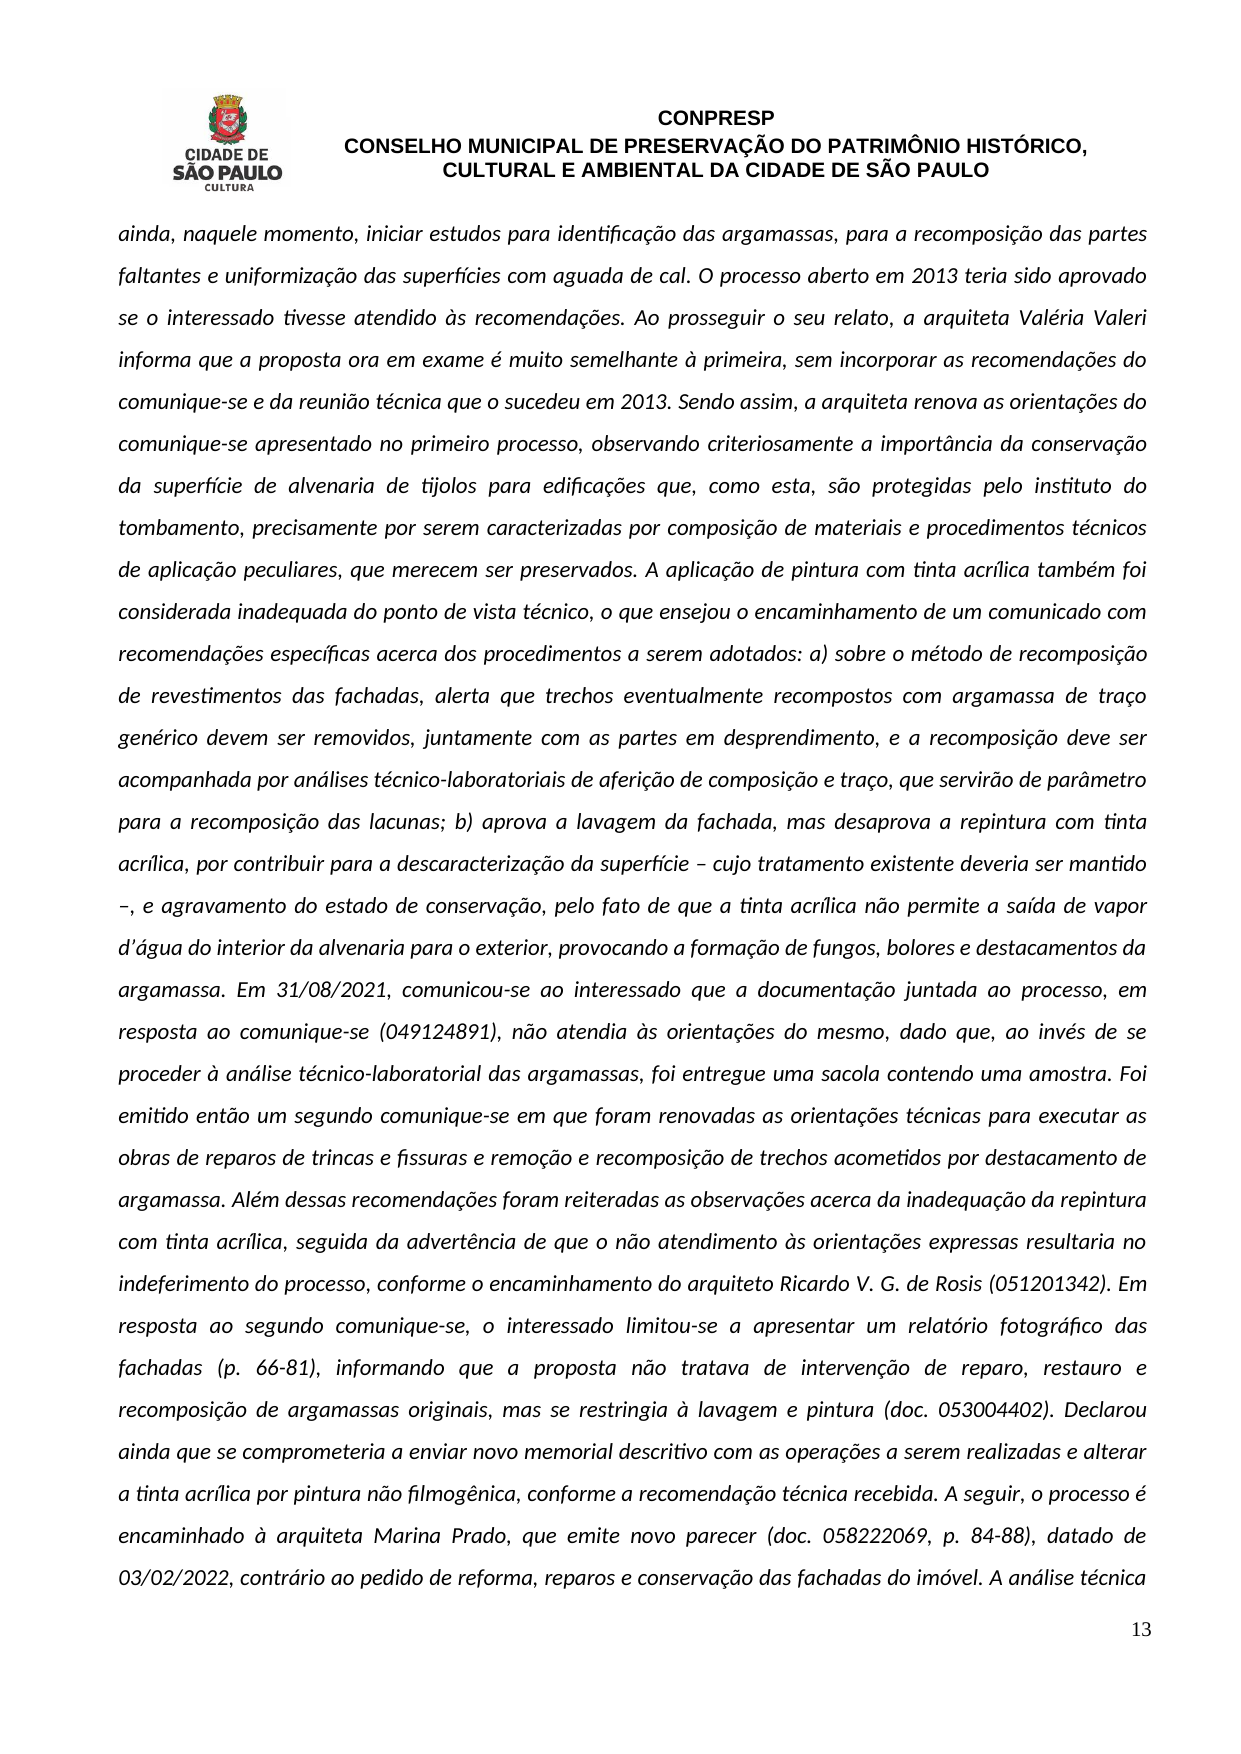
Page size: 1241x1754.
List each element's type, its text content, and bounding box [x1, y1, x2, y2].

text ainda, naquele momento, iniciar estudos para identificação das argamassas, para a recomposição das partes faltantes e uniformização das superfícies com aguada de cal. O processo aberto em 2013 teria sido aprovado se o interessado tivesse atendido às recomendações. Ao prosseguir o seu relato, a arquiteta Valéria Valeri informa que a proposta ora em exame é muito semelhante à primeira, sem incorporar as recomendações do comunique-se e da reunião técnica que o sucedeu em 2013. Sendo assim, a arquiteta renova as orientações do comunique-se apresentado no primeiro processo, observando criteriosamente a importância da conservação da superfície de alvenaria de tijolos para edificações que, como esta, são protegidas pelo instituto do tombamento, precisamente por serem caracterizadas por composição de materiais e procedimentos técnicos de aplicação peculiares, que merecem ser preservados. A aplicação de pintura com tinta acrílica também foi considerada inadequada do ponto de vista técnico, o que ensejou o encaminhamento de um comunicado com recomendações específicas acerca dos procedimentos a serem adotados: a) sobre o método de recomposição de revestimentos das fachadas, alerta que trechos eventualmente recompostos com argamassa de traço genérico devem ser removidos, juntamente com as partes em desprendimento, e a recomposição deve ser acompanhada por análises técnico-laboratoriais de aferição de composição e traço, que servirão de parâmetro para a recomposição das lacunas; b) aprova a lavagem da fachada, mas desaprova a repintura com tinta acrílica, por contribuir para a descaracterização da superfície – cujo tratamento existente deveria ser mantido –, e agravamento do estado de conservação, pelo fato de que a tinta acrílica não permite a saída de vapor d’água do interior da alvenaria para o exterior, provocando a formação de fungos, bolores e destacamentos da argamassa. Em 31/08/2021, comunicou-se ao interessado que a documentação juntada ao processo, em resposta ao comunique-se (049124891), não atendia às orientações do mesmo, dado que, ao invés de se proceder à análise técnico-laboratorial das argamassas, foi entregue uma sacola contendo uma amostra. Foi emitido então um segundo comunique-se em que foram renovadas as orientações técnicas para executar as obras de reparos de trincas e fissuras e remoção e recomposição de trechos acometidos por destacamento de argamassa. Além dessas recomendações foram reiteradas as observações acerca da inadequação da repintura com tinta acrílica, seguida da advertência de que o não atendimento às orientações expressas resultaria no indeferimento do processo, conforme o encaminhamento do arquiteto Ricardo V. G. de Rosis (051201342). Em resposta ao segundo comunique-se, o interessado limitou-se a apresentar um relatório fotográfico das fachadas (p. 66-81), informando que a proposta não tratava de intervenção de reparo, restauro e recomposição de argamassas originais, mas se restringia à lavagem e pintura (doc. 053004402). Declarou ainda que se comprometeria a enviar novo memorial descritivo com as operações a serem realizadas e alterar a tinta acrílica por pintura não filmogênica, conforme a recomendação técnica recebida. A seguir, o processo é encaminhado à arquiteta Marina Prado, que emite novo parecer (doc. 058222069, p. 84-88), datado de 03/02/2022, contrário ao pedido de reforma, reparos e conservação das fachadas do imóvel. A análise técnica [118, 219, 1152, 1591]
